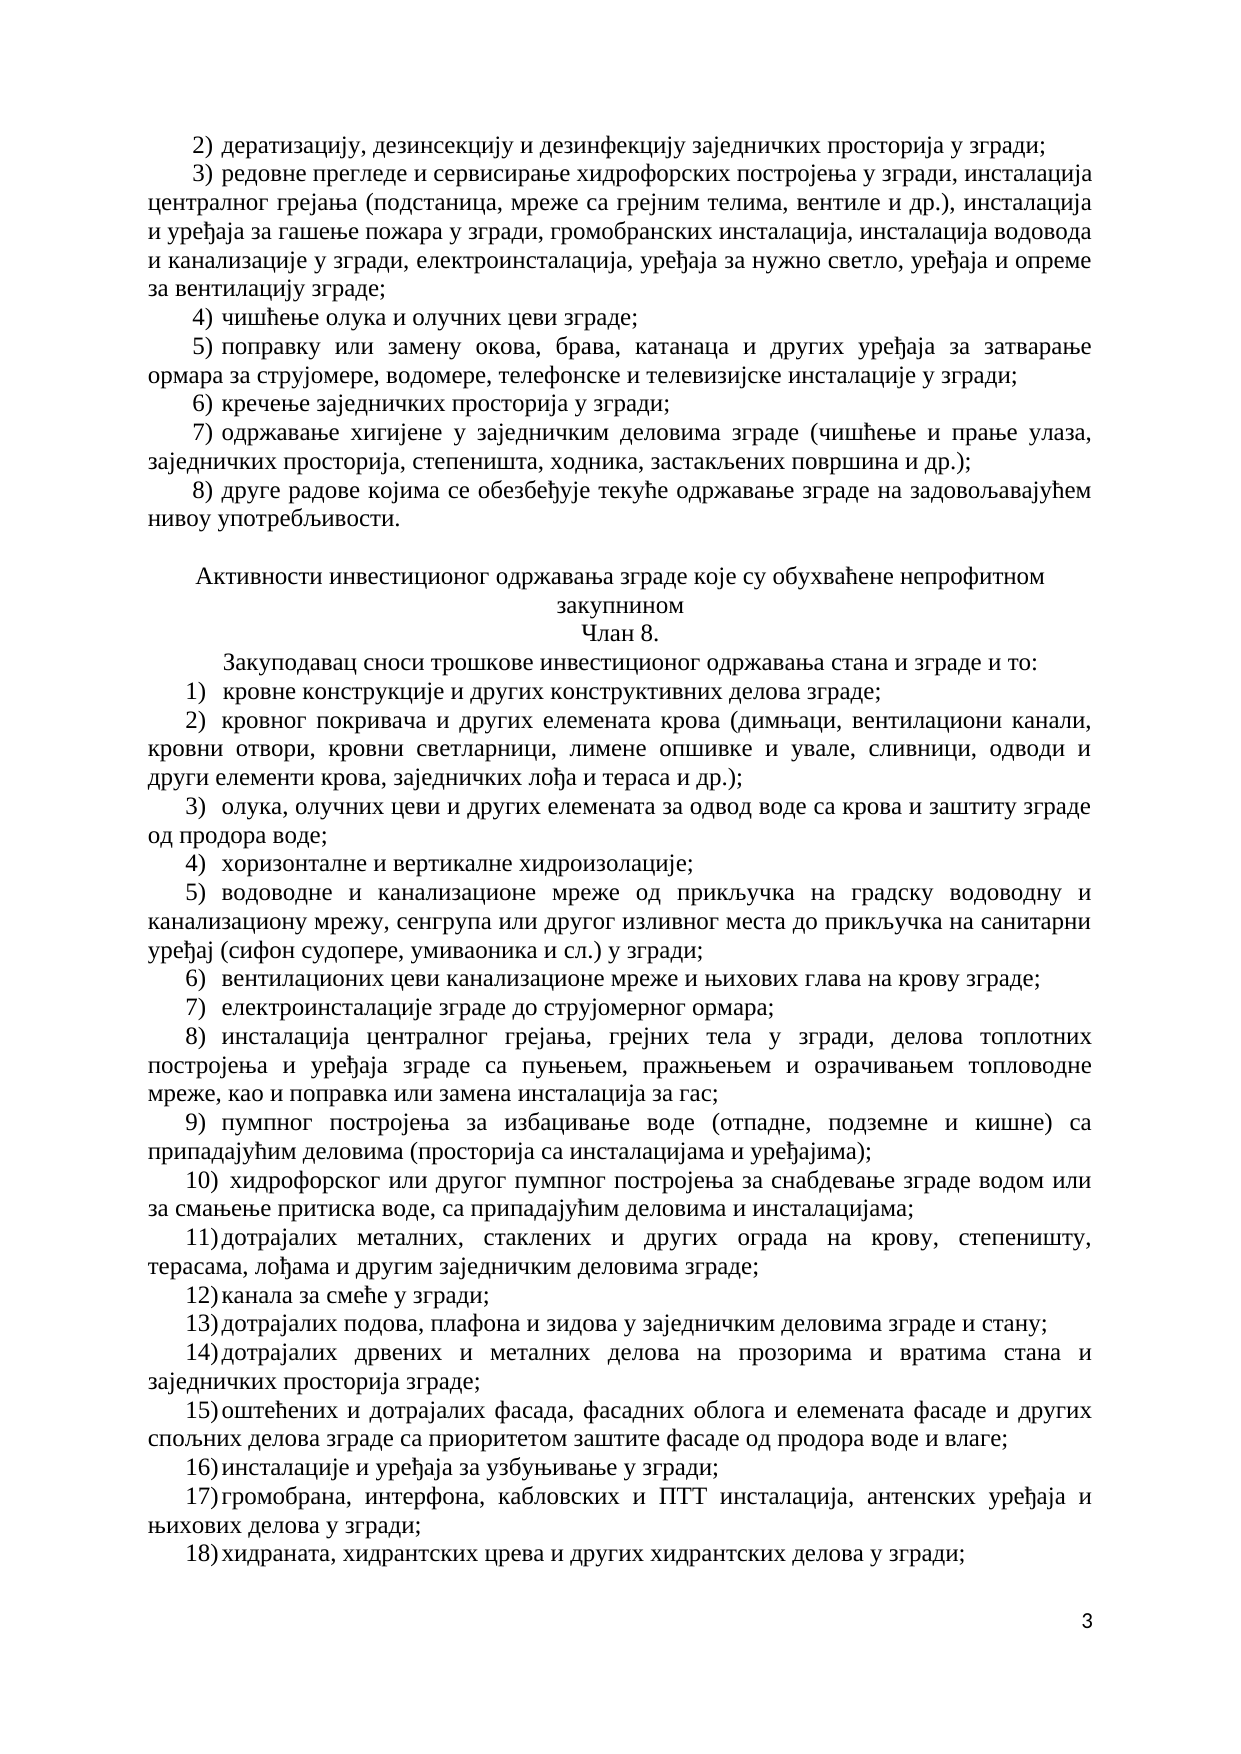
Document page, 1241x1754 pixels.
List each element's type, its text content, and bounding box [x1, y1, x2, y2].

list поправку или замену окова, брава, катанаца и других уређаја за затварање ормара за струјомере, водомере, телефонске и телевизијске инсталације у згради; [148, 331, 1093, 388]
list електроинсталације зграде до струјомерног ормара; [148, 992, 1093, 1021]
list инсталација централног грејања, грејних тела у згради, делова топлотних постројења и уређаја зграде са пуњењем, пражњењем и озрачивањем топловодне мреже, као и поправка или замена инсталација за гас; [148, 1021, 1093, 1107]
list одржавање хигијене у заједничким деловима зграде (чишћење и прање улаза, заједничких просторија, степеништа, ходника, застакљених површина и др.); [148, 417, 1093, 475]
list водоводне и канализационе мреже од прикључка на градску водоводну и канализациону мрежу, сенгрупа или другог изливног места до прикључка на санитарни уређај (сифон судопере, умиваоника и сл.) у згради; [148, 877, 1093, 963]
list кречење заједничких просторија у згради; [148, 388, 1093, 417]
list дотрајалих подова, плафона и зидова у заједничким деловима зграде и стану; [148, 1308, 1093, 1337]
list хидрофорског или другог пумпног постројења за снабдевање зграде водом или за смањење притиска воде, са припадајућим деловима и инсталацијама; [148, 1165, 1093, 1222]
list вентилационих цеви канализационе мреже и њихових глава на крову зграде; [148, 963, 1093, 992]
list оштећених и дотрајалих фасада, фасадних облога и елемената фасаде и других спољних делова зграде са приоритетом заштите фасаде од продора воде и влаге; [148, 1395, 1093, 1452]
list хидраната, хидрантских црева и других хидрантских делова у згради; [148, 1538, 1093, 1567]
list пумпног постројења за избацивање воде (отпадне, подземне и кишне) са припадајућим деловима (просторија са инсталацијама и уређајима); [148, 1107, 1093, 1165]
list дотрајалих металних, стаклених и других ограда на крову, степеништу, терасама, лођама и другим заједничким деловима зграде; [148, 1222, 1093, 1280]
list хоризонталне и вертикалне хидроизолације; [148, 848, 1093, 877]
list чишћење олука и олучних цеви зграде; [148, 302, 1093, 331]
list дератизацију, дезинсекцију и дезинфекцију заједничких просторија у згради; [148, 130, 1093, 158]
text Члан 8. [148, 618, 1093, 647]
list канала за смеће у згради; [148, 1280, 1093, 1308]
text Активности инвестиционог одржавања зграде које су обухваћене непрофитном закупнином [148, 561, 1093, 618]
list редовне прегледе и сервисирање хидрофорских постројења у згради, инсталација централног грејања (подстаница, мреже са грејним телима, вентиле и др.), инсталација и уређаја за гашење пожара у згради, громобранских инсталација, инсталација водовода и канализације у згради, електроинсталација, уређаја за нужно светло, уређаја и опреме за вентилацију зграде; [148, 158, 1093, 302]
list друге радове којима се обезбеђује текуће одржавање зграде на задовољавајућем нивоу употребљивости. [148, 475, 1093, 532]
list олука, олучних цеви и других елемената за одвод воде са крова и заштиту зграде од продора воде; [148, 791, 1093, 848]
list кровног покривача и других елемената крова (димњаци, вентилациони канали, кровни отвори, кровни светларници, лимене опшивке и увале, сливници, одводи и други елементи крова, заједничких лођа и тераса и др.); [148, 705, 1093, 791]
list инсталације и уређаја за узбуњивање у згради; [148, 1452, 1093, 1481]
list дотрајалих дрвених и металних делова на прозорима и вратима стана и заједничких просторија зграде; [148, 1337, 1093, 1395]
list громобрана, интерфона, кабловских и ПТТ инсталација, антенских уређаја и њихових делова у згради; [148, 1481, 1093, 1538]
text Закуподавац сноси трошкове инвестиционог одржавања стана и зграде и то: [148, 647, 1093, 676]
list кровне конструкције и других конструктивних делова зграде; [185, 676, 1093, 705]
